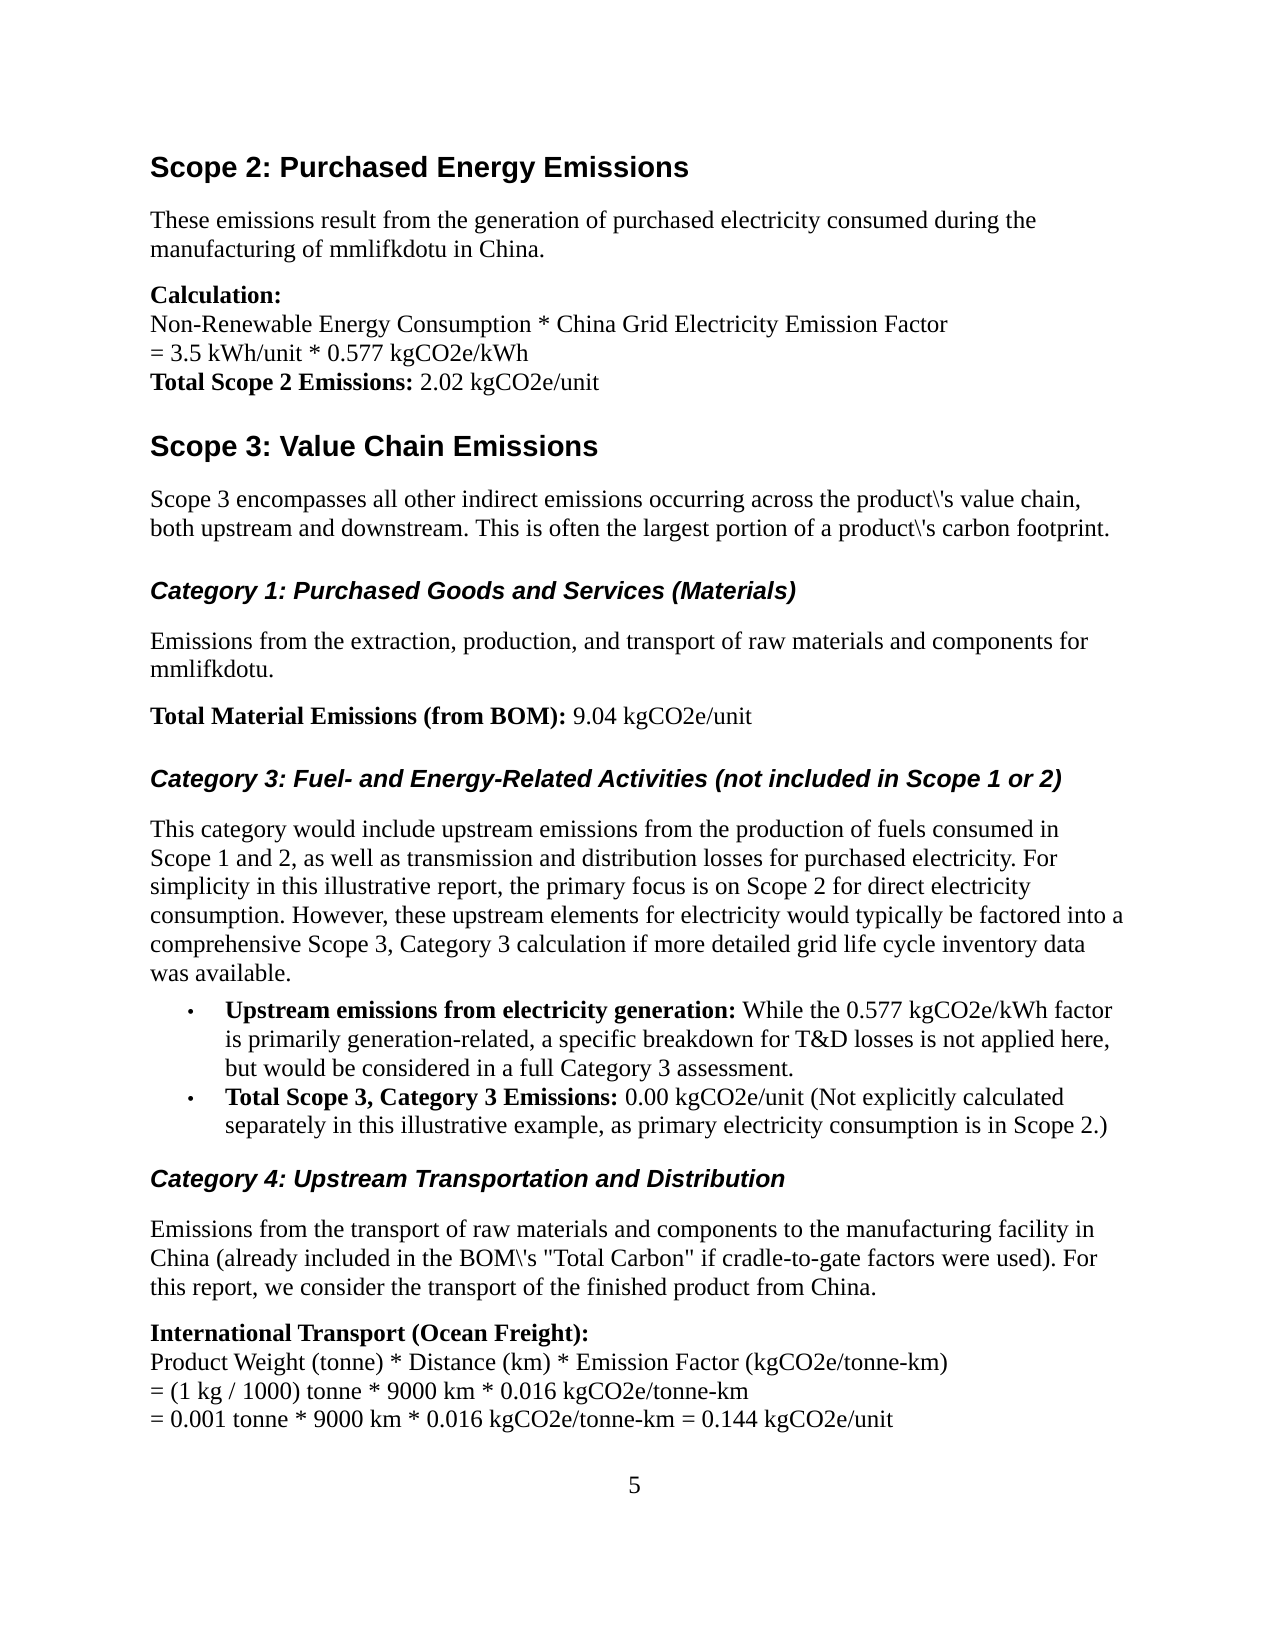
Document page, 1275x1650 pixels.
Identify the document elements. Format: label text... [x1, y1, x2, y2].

text Emissions from the extraction, production, and transport of raw materials and components for mmlifkdotu. [150, 626, 1125, 683]
text This category would include upstream emissions from the production of fuels consumed in Scope 1 and 2, as well as transmission and distribution losses for purchased electricity. For simplicity in this illustrative report, the primary focus is on Scope 2 for direct electricity consumption. However, these upstream elements for electricity would typically be factored into a comprehensive Scope 3, Category 3 calculation if more detailed grid life cycle inventory data was available. [150, 814, 1125, 986]
subtitle Category 1: Purchased Goods and Services (Materials) [150, 576, 1125, 604]
text Total Material Emissions (from BOM): 9.04 kgCO2e/unit [150, 701, 1125, 730]
text Calculation: Non-Renewable Energy Consumption * China Grid Electricity Emission Factor = 3.5 kWh/unit * 0.577 kgCO2e/kWh Total Scope 2 Emissions: 2.02 kgCO2e/unit [150, 280, 1125, 395]
text Scope 3 encompasses all other indirect emissions occurring across the product\'s value chain, both upstream and downstream. This is often the largest portion of a product\'s carbon footprint. [150, 484, 1125, 542]
subtitle Scope 3: Value Chain Emissions [150, 429, 1125, 463]
text These emissions result from the generation of purchased electricity consumed during the manufacturing of mmlifkdotu in China. [150, 205, 1125, 262]
text Emissions from the transport of raw materials and components to the manufacturing facility in China (already included in the BOM\'s "Total Carbon" if cradle-to-gate factors were used). For this report, we consider the transport of the finished product from China. [150, 1214, 1125, 1300]
list Upstream emissions from electricity generation: While the 0.577 kgCO2e/kWh factor is primarily generation-related, a specific breakdown for T&D losses is not applied here, but would be considered in a full Category 3 assessment. [187, 995, 1125, 1082]
subtitle Scope 2: Purchased Energy Emissions [150, 150, 1125, 183]
subtitle Category 3: Fuel- and Energy-Related Activities (not included in Scope 1 or 2) [150, 764, 1125, 792]
subtitle Category 4: Upstream Transportation and Distribution [150, 1164, 1125, 1193]
text International Transport (Ocean Freight): Product Weight (tonne) * Distance (km) * Emission Factor (kgCO2e/tonne-km) = (1 kg / 1000) tonne * 9000 km * 0.016 kgCO2e/tonne-km = 0.001 tonne * 9000 km * 0.016 kgCO2e/tonne-km = 0.144 kgCO2e/unit [150, 1318, 1125, 1433]
list Total Scope 3, Category 3 Emissions: 0.00 kgCO2e/unit (Not explicitly calculated separately in this illustrative example, as primary electricity consumption is in Scope 2.) [187, 1082, 1125, 1139]
